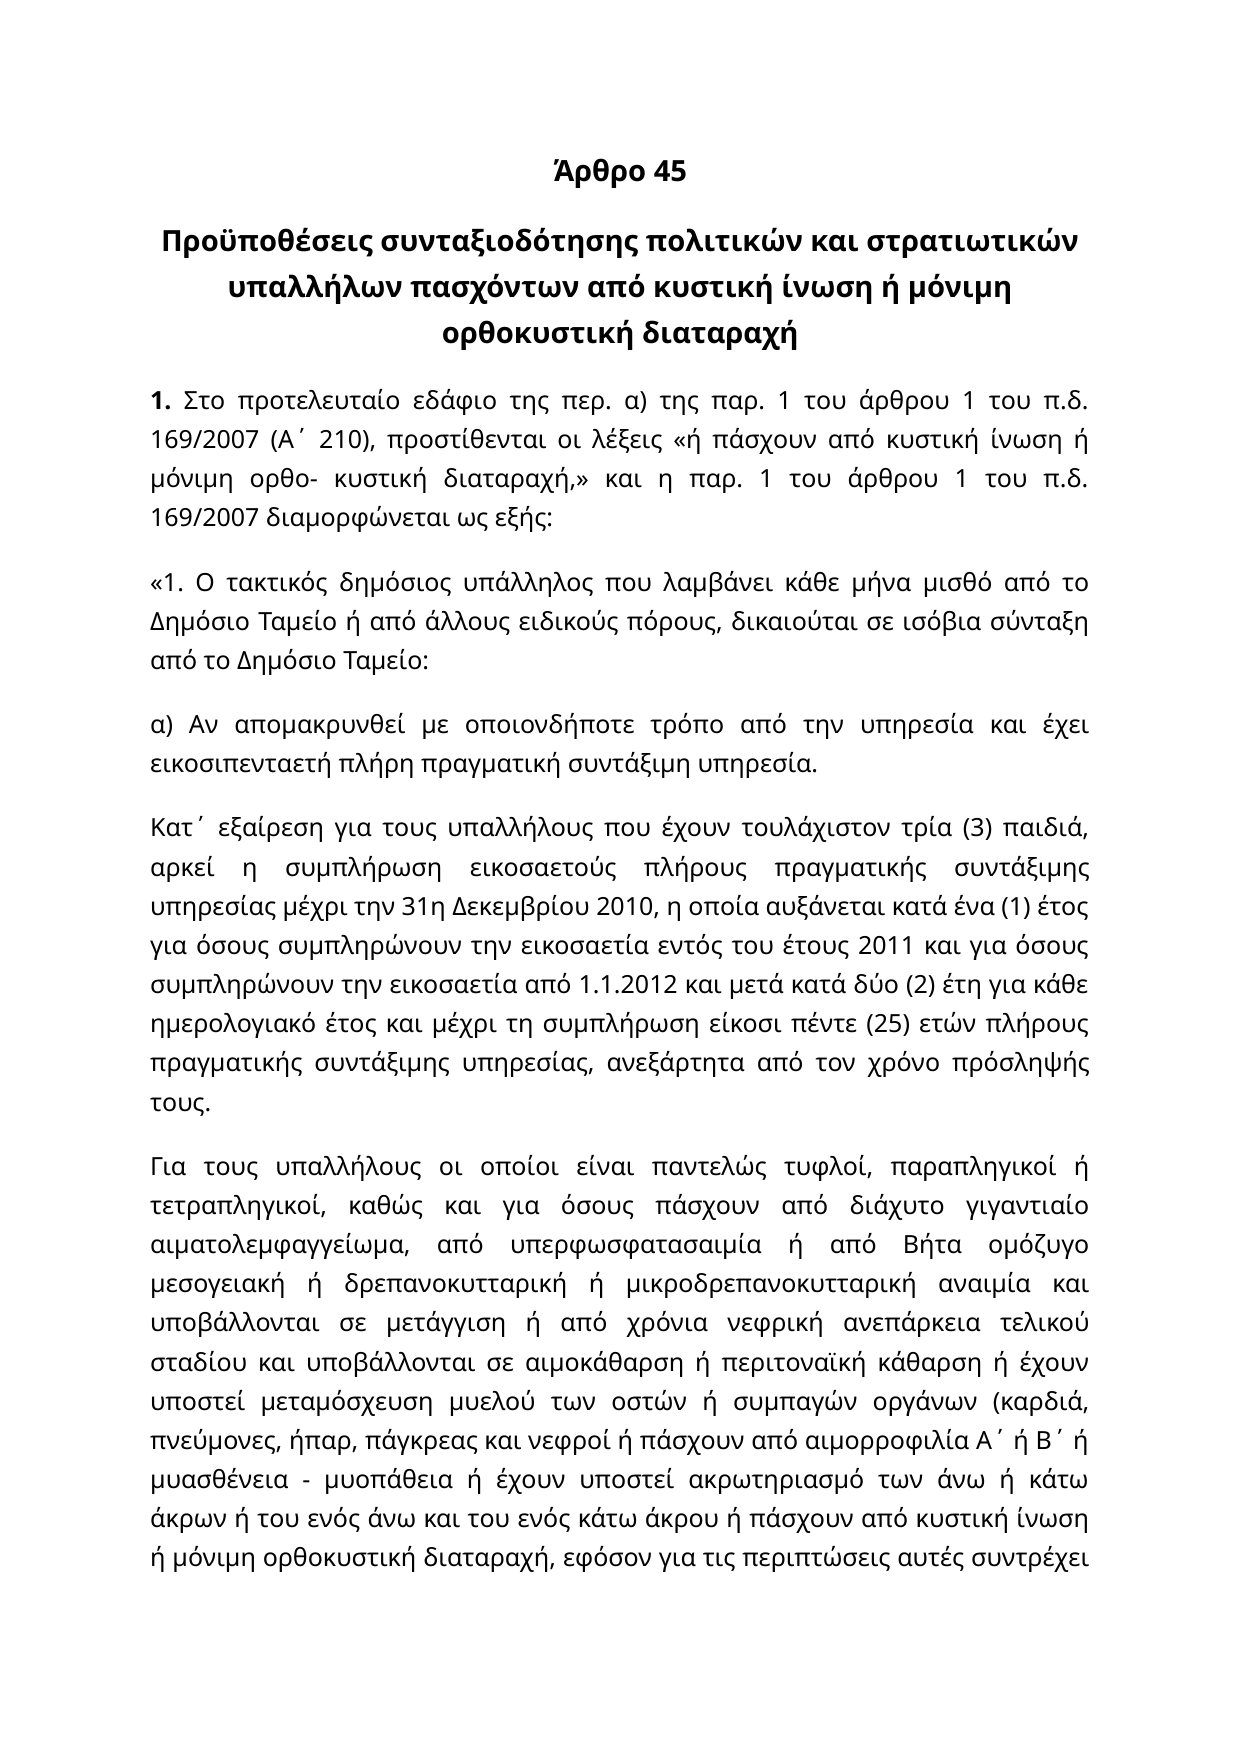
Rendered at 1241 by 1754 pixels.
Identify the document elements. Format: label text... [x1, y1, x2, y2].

subtitle Προϋποθέσεις συνταξιοδότησης πολιτικών και στρατιωτικών υπαλλήλων πασχόντων από κυστική ίνωση ή μόνιμη ορθοκυστική διαταραχή [150, 221, 1090, 352]
subtitle Άρθρο 45 [150, 150, 1090, 190]
text Για τους υπαλλήλους οι οποίοι είναι παντελώς τυφλοί, παραπληγικοί ή τετραπληγικοί, καθώς και για όσους πάσχουν από διάχυτο γιγαντιαίο αιματολεμφαγγείωμα, από υπερφωσφατασαιμία ή από Βήτα ομόζυγο μεσογειακή ή δρεπανοκυτταρική ή μικροδρεπανοκυτταρική αναιμία και υποβάλλονται σε μετάγγιση ή από χρόνια νεφρική ανεπάρκεια τελικού σταδίου και υποβάλλονται σε αιμοκάθαρση ή περιτοναϊκή κάθαρση ή έχουν υποστεί μεταμόσχευση μυελού των οστών ή συμπαγών οργάνων (καρδιά, πνεύμονες, ήπαρ, πάγκρεας και νεφροί ή πάσχουν από αιμορροφιλία Α΄ ή Β΄ ή μυασθένεια - μυοπάθεια ή έχουν υποστεί ακρωτηριασμό των άνω ή κάτω άκρων ή του ενός άνω και του ενός κάτω άκρου ή πάσχουν από κυστική ίνωση ή μόνιμη ορθοκυστική διαταραχή, εφόσον για τις περιπτώσεις αυτές συντρέχει [150, 1148, 1090, 1574]
text α) Αν απομακρυνθεί με οποιονδήποτε τρόπο από την υπηρεσία και έχει εικοσιπενταετή πλήρη πραγματική συντάξιμη υπηρεσία. [150, 707, 1090, 780]
text 1. Στο προτελευταίο εδάφιο της περ. α) της παρ. 1 του άρθρου 1 του π.δ. 169/2007 (Α΄ 210), προστίθενται οι λέξεις «ή πάσχουν από κυστική ίνωση ή μόνιμη ορθο- κυστική διαταραχή,» και η παρ. 1 του άρθρου 1 του π.δ. 169/2007 διαμορφώνεται ως εξής: [150, 382, 1090, 534]
text «1. Ο τακτικός δημόσιος υπάλληλος που λαμβάνει κάθε μήνα μισθό από το Δημόσιο Ταμείο ή από άλλους ειδικούς πόρους, δικαιούται σε ισόβια σύνταξη από το Δημόσιο Ταμείο: [150, 564, 1090, 677]
text Κατ΄ εξαίρεση για τους υπαλλήλους που έχουν τουλάχιστον τρία (3) παιδιά, αρκεί η συμπλήρωση εικοσαετούς πλήρους πραγματικής συντάξιμης υπηρεσίας μέχρι την 31η Δεκεμβρίου 2010, η οποία αυξάνεται κατά ένα (1) έτος για όσους συμπληρώνουν την εικοσαετία εντός του έτους 2011 και για όσους συμπληρώνουν την εικοσαετία από 1.1.2012 και μετά κατά δύο (2) έτη για κάθε ημερολογιακό έτος και μέχρι τη συμπλήρωση είκοσι πέντε (25) ετών πλήρους πραγματικής συντάξιμης υπηρεσίας, ανεξάρτητα από τον χρόνο πρόσληψής τους. [150, 810, 1090, 1118]
